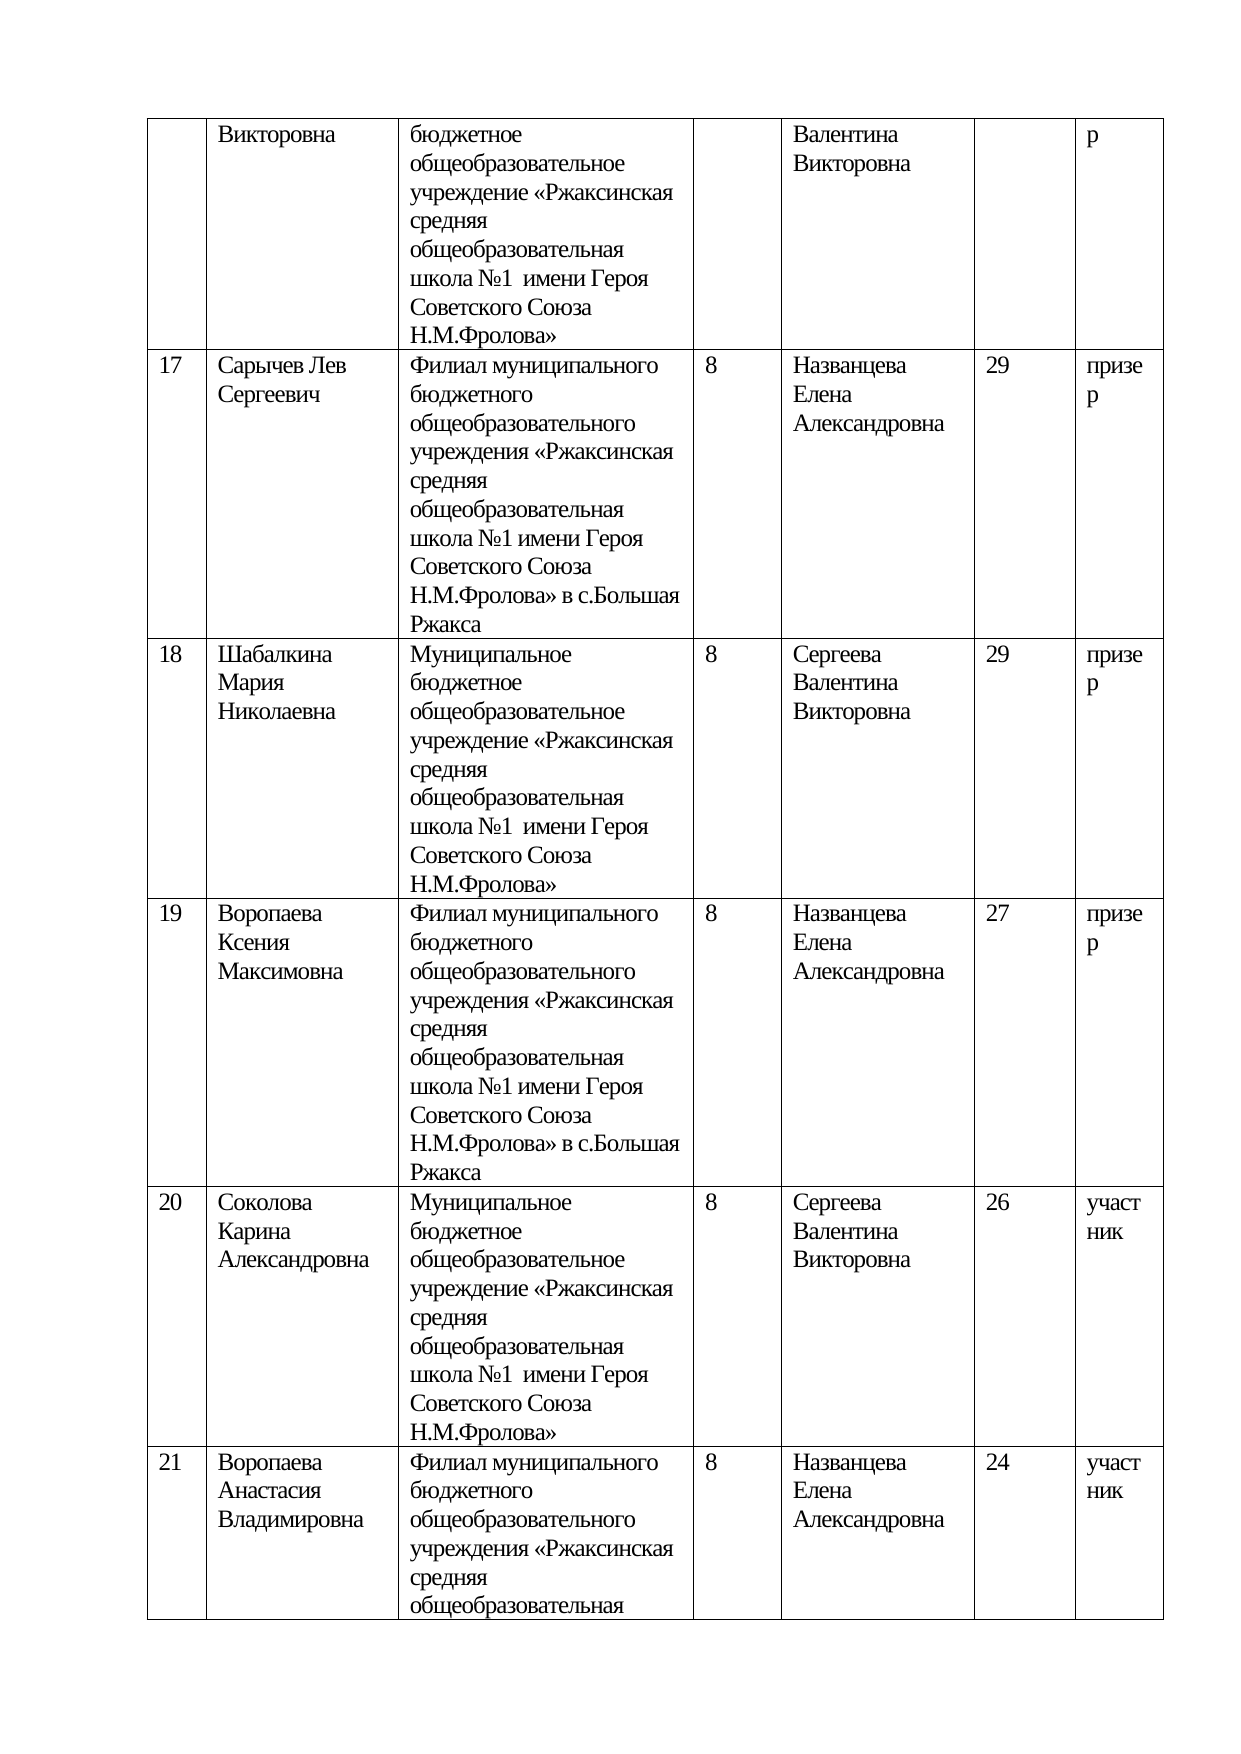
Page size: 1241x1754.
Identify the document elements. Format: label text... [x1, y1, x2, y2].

table_cell Филиал муниципального бюджетного общеобразовательного учреждения «Ржаксинская средняя общеобразовательная школа №1 имени Героя Советского Союза Н.М.Фролова» в с.Большая Ржакса [399, 899, 693, 1186]
table_cell 27 [975, 899, 1075, 1186]
table_cell р [1076, 119, 1163, 349]
table_cell Шабалкина Мария Николаевна [207, 639, 398, 897]
table_cell Воропаева Ксения Максимовна [207, 899, 398, 1186]
table_cell Названцева Елена Александровна [782, 1447, 974, 1619]
table_cell Сергеева Валентина Викторовна [782, 639, 974, 897]
table_cell 8 [694, 899, 781, 1186]
table_cell Филиал муниципального бюджетного общеобразовательного учреждения «Ржаксинская средняя общеобразовательная школа №1 имени Героя Советского Союза Н.М.Фролова» в с.Большая Ржакса [399, 350, 693, 638]
table_cell Викторовна [207, 119, 398, 349]
table_cell Соколова Карина Александровна [207, 1187, 398, 1446]
table_cell 24 [975, 1447, 1075, 1619]
table_cell 29 [975, 350, 1075, 638]
table_cell 8 [694, 639, 781, 897]
table_cell [148, 119, 206, 349]
table_cell призер [1076, 350, 1163, 638]
table_cell 21 [148, 1447, 206, 1619]
table_cell призер [1076, 899, 1163, 1186]
table_cell [975, 119, 1075, 349]
table_cell 18 [148, 639, 206, 897]
table_cell 26 [975, 1187, 1075, 1446]
table_cell призер [1076, 639, 1163, 897]
table_cell 17 [148, 350, 206, 638]
table_cell Валентина Викторовна [782, 119, 974, 349]
table_cell Сергеева Валентина Викторовна [782, 1187, 974, 1446]
table_cell Названцева Елена Александровна [782, 899, 974, 1186]
table_cell Сарычев Лев Сергеевич [207, 350, 398, 638]
table_cell [694, 119, 781, 349]
table_cell 8 [694, 350, 781, 638]
table_cell Воропаева Анастасия Владимировна [207, 1447, 398, 1619]
table_cell 19 [148, 899, 206, 1186]
table_cell 20 [148, 1187, 206, 1446]
table_cell 8 [694, 1187, 781, 1446]
table_cell Муниципальное бюджетное общеобразовательное учреждение «Ржаксинская средняя общеобразовательная школа №1 имени Героя Советского Союза Н.М.Фролова» [399, 1187, 693, 1446]
table_cell 29 [975, 639, 1075, 897]
table_cell Названцева Елена Александровна [782, 350, 974, 638]
table_cell 8 [694, 1447, 781, 1619]
table_cell Филиал муниципального бюджетного общеобразовательного учреждения «Ржаксинская средняя общеобразовательная [399, 1447, 693, 1619]
table_cell Муниципальное бюджетное общеобразовательное учреждение «Ржаксинская средняя общеобразовательная школа №1 имени Героя Советского Союза Н.М.Фролова» [399, 639, 693, 897]
table_cell участник [1076, 1447, 1163, 1619]
table_cell бюджетное общеобразовательное учреждение «Ржаксинская средняя общеобразовательная школа №1 имени Героя Советского Союза Н.М.Фролова» [399, 119, 693, 349]
table_cell участник [1076, 1187, 1163, 1446]
